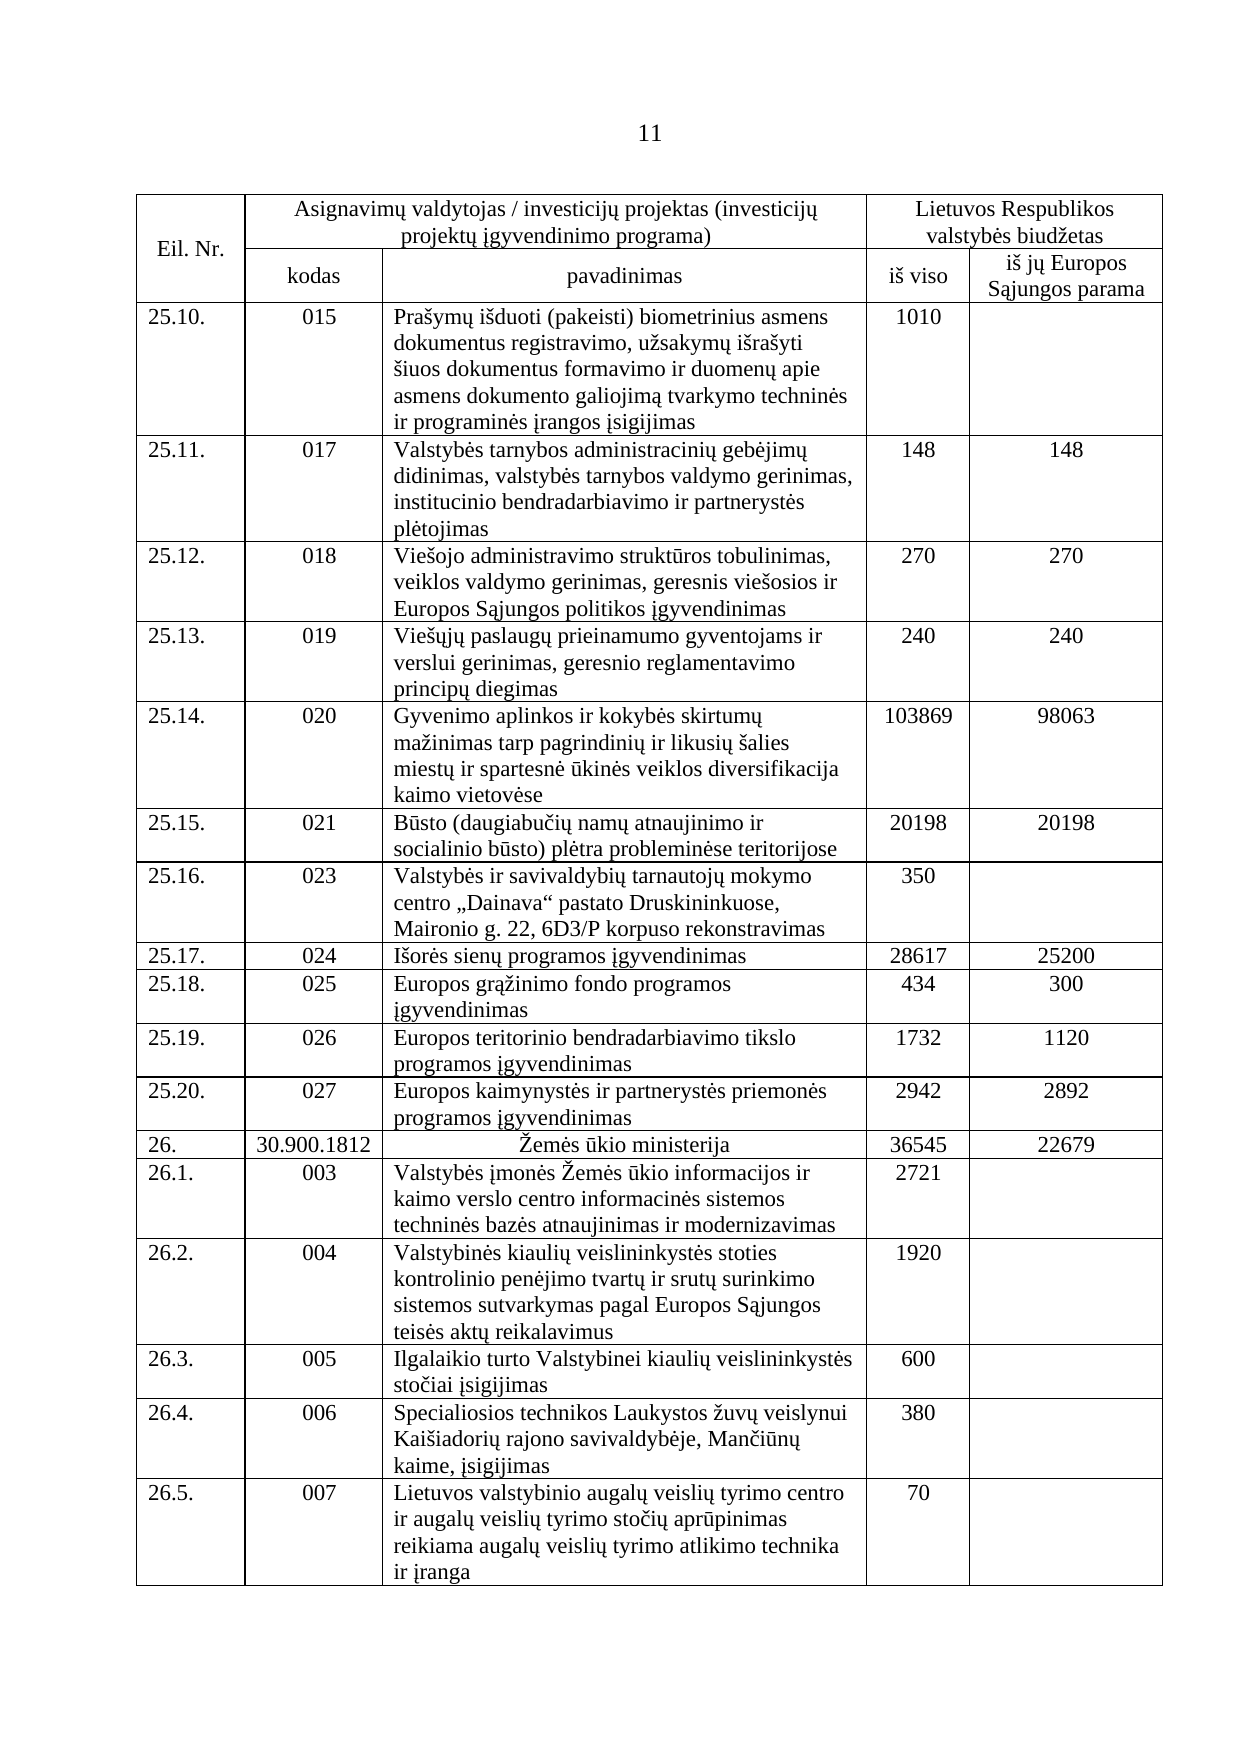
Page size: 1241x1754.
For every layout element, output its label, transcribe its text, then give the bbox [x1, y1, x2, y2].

table_cell Europos teritorinio bendradarbiavimo tikslo programos įgyvendinimas [383, 1024, 866, 1076]
table_cell 25.20. [137, 1078, 244, 1130]
table_cell 25.11. [137, 436, 244, 541]
table_cell 024 [246, 943, 382, 969]
table_cell 26.3. [137, 1345, 244, 1398]
table_cell 006 [246, 1399, 382, 1478]
table_cell 240 [970, 622, 1162, 701]
table_cell iš jų Europos Sąjungos parama [970, 249, 1162, 302]
table_cell 020 [246, 702, 382, 808]
table_cell 25.19. [137, 1024, 244, 1076]
table_cell 1920 [867, 1239, 969, 1344]
table_cell Viešųjų paslaugų prieinamumo gyventojams ir verslui gerinimas, geresnio reglamentavimo principų diegimas [383, 622, 866, 701]
table_cell 36545 [867, 1131, 969, 1158]
table_cell Išorės sienų programos įgyvendinimas [383, 943, 866, 969]
table_cell 25.10. [137, 303, 244, 434]
table_cell 20198 [970, 809, 1162, 861]
table_cell 015 [246, 303, 382, 434]
table_cell 003 [246, 1159, 382, 1238]
table_cell 1732 [867, 1024, 969, 1076]
table_header Asignavimų valdytojas / investicijų projektas (investicijų projektų įgyvendinimo programa) [246, 195, 866, 248]
table_cell Gyvenimo aplinkos ir kokybės skirtumų mažinimas tarp pagrindinių ir likusių šalies miestų ir spartesnė ūkinės veiklos diversifikacija kaimo vietovėse [383, 702, 866, 808]
table_cell [970, 303, 1162, 434]
table_cell Valstybinės kiaulių veislininkystės stoties kontrolinio penėjimo tvartų ir srutų surinkimo sistemos sutvarkymas pagal Europos Sąjungos teisės aktų reikalavimus [383, 1239, 866, 1344]
table_cell pavadinimas [383, 249, 866, 302]
table_cell Europos kaimynystės ir partnerystės priemonės programos įgyvendinimas [383, 1078, 866, 1130]
table_cell 98063 [970, 702, 1162, 808]
table_cell [970, 863, 1162, 942]
table_cell 023 [246, 863, 382, 942]
table_cell Būsto (daugiabučių namų atnaujinimo ir socialinio būsto) plėtra probleminėse teritorijose [383, 809, 866, 861]
table_cell 005 [246, 1345, 382, 1398]
table_cell 70 [867, 1479, 969, 1584]
table_cell 28617 [867, 943, 969, 969]
table_cell 2892 [970, 1078, 1162, 1130]
table_cell 025 [246, 970, 382, 1023]
table_cell 25.17. [137, 943, 244, 969]
table_cell Valstybės tarnybos administracinių gebėjimų didinimas, valstybės tarnybos valdymo gerinimas, institucinio bendradarbiavimo ir partnerystės plėtojimas [383, 436, 866, 541]
table_cell 25.15. [137, 809, 244, 861]
table_cell [970, 1345, 1162, 1398]
table_cell 25200 [970, 943, 1162, 969]
table_cell 300 [970, 970, 1162, 1023]
table_header Lietuvos Respublikos valstybės biudžetas [867, 195, 1162, 248]
table_cell 26.4. [137, 1399, 244, 1478]
table_cell 007 [246, 1479, 382, 1584]
table_cell Specialiosios technikos Laukystos žuvų veislynui Kaišiadorių rajono savivaldybėje, Mančiūnų kaime, įsigijimas [383, 1399, 866, 1478]
table_cell 26. [137, 1131, 244, 1158]
table_cell 600 [867, 1345, 969, 1398]
table_cell kodas [246, 249, 382, 302]
table_cell 270 [867, 542, 969, 621]
table_cell Valstybės įmonės Žemės ūkio informacijos ir kaimo verslo centro informacinės sistemos techninės bazės atnaujinimas ir modernizavimas [383, 1159, 866, 1238]
table_cell 148 [867, 436, 969, 541]
table_cell 2721 [867, 1159, 969, 1238]
table_cell Žemės ūkio ministerija [383, 1131, 866, 1158]
table_cell 380 [867, 1399, 969, 1478]
table_cell 270 [970, 542, 1162, 621]
table_cell 026 [246, 1024, 382, 1076]
table_cell 22679 [970, 1131, 1162, 1158]
table_cell 017 [246, 436, 382, 541]
table_cell [970, 1399, 1162, 1478]
table_cell 027 [246, 1078, 382, 1130]
table_cell [970, 1479, 1162, 1584]
table_cell 2942 [867, 1078, 969, 1130]
table_cell 25.13. [137, 622, 244, 701]
table_cell 021 [246, 809, 382, 861]
table_cell 26.2. [137, 1239, 244, 1344]
table_cell 25.12. [137, 542, 244, 621]
table_cell 004 [246, 1239, 382, 1344]
table_cell 018 [246, 542, 382, 621]
table_cell 25.14. [137, 702, 244, 808]
table_cell Europos grąžinimo fondo programos įgyvendinimas [383, 970, 866, 1023]
table_cell Viešojo administravimo struktūros tobulinimas, veiklos valdymo gerinimas, geresnis viešosios ir Europos Sąjungos politikos įgyvendinimas [383, 542, 866, 621]
table_cell Valstybės ir savivaldybių tarnautojų mokymo centro „Dainava“ pastato Druskininkuose, Maironio g. 22, 6D3/P korpuso rekonstravimas [383, 863, 866, 942]
table_cell 26.5. [137, 1479, 244, 1584]
table_cell 25.16. [137, 863, 244, 942]
table_cell 1120 [970, 1024, 1162, 1076]
table_cell 25.18. [137, 970, 244, 1023]
table_cell 30.900.1812 [246, 1131, 382, 1158]
table_cell [970, 1239, 1162, 1344]
table_cell 350 [867, 863, 969, 942]
table_cell 1010 [867, 303, 969, 434]
table_cell 103869 [867, 702, 969, 808]
table_cell [970, 1159, 1162, 1238]
table_cell 240 [867, 622, 969, 701]
table_cell iš viso [867, 249, 969, 302]
table_cell Lietuvos valstybinio augalų veislių tyrimo centro ir augalų veislių tyrimo stočių aprūpinimas reikiama augalų veislių tyrimo atlikimo technika ir įranga [383, 1479, 866, 1584]
table_cell 019 [246, 622, 382, 701]
table_cell Ilgalaikio turto Valstybinei kiaulių veislininkystės stočiai įsigijimas [383, 1345, 866, 1398]
table_header Eil. Nr. [137, 195, 244, 302]
table_cell Prašymų išduoti (pakeisti) biometrinius asmens dokumentus registravimo, užsakymų išrašyti šiuos dokumentus formavimo ir duomenų apie asmens dokumento galiojimą tvarkymo techninės ir programinės įrangos įsigijimas [383, 303, 866, 434]
table_cell 26.1. [137, 1159, 244, 1238]
table_cell 148 [970, 436, 1162, 541]
table_cell 20198 [867, 809, 969, 861]
table_cell 434 [867, 970, 969, 1023]
